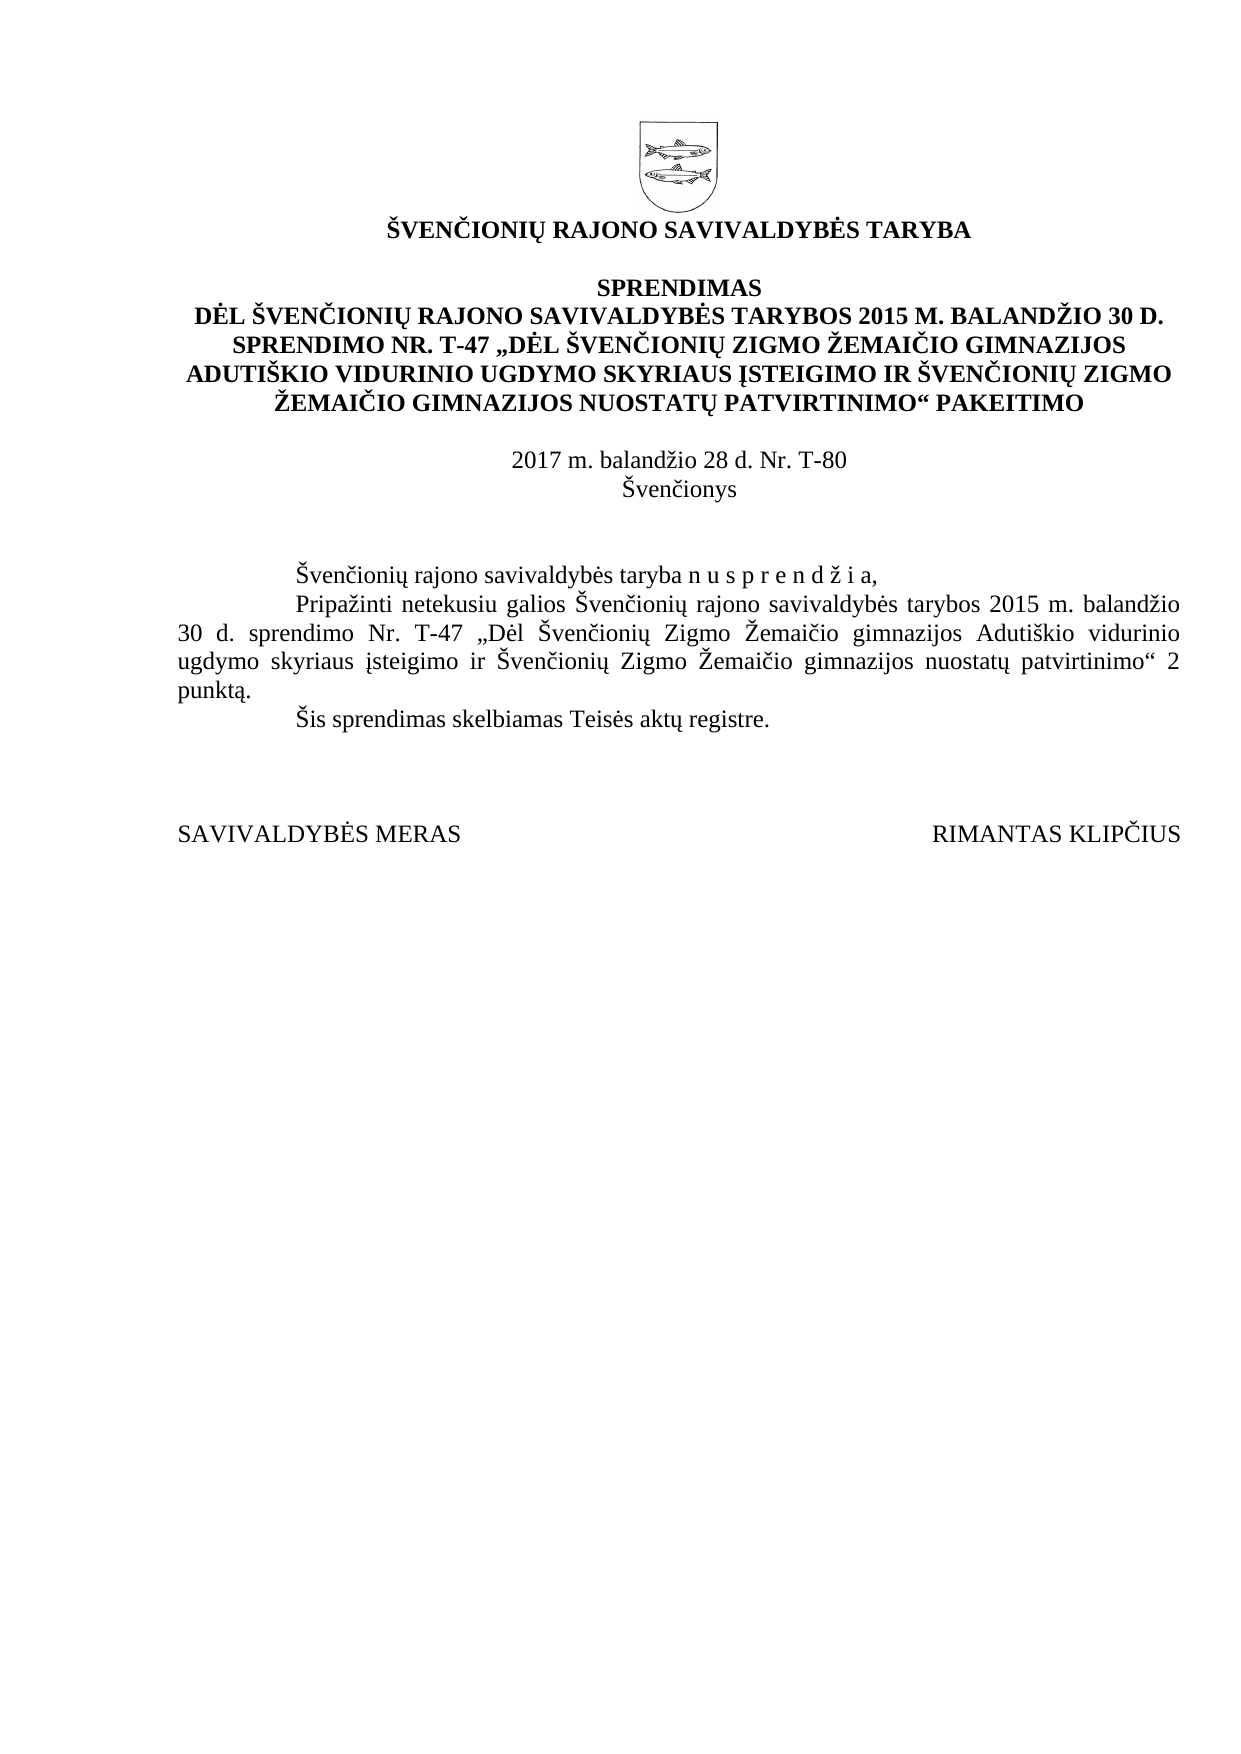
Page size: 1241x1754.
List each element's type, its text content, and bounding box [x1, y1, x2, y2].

text 2017 m. balandžio 28 d. Nr. T-80 [177, 445, 1181, 474]
text SPRENDIMAS [177, 273, 1181, 301]
text Savivaldybės meras Rimantas Klipčius [177, 819, 1181, 848]
text Švenčionys [177, 474, 1181, 503]
text Šis sprendimas skelbiamas Teisės aktų registre. [177, 704, 1181, 733]
text Švenčionių rajono savivaldybės taryba n u s p r e n d ž i a, [177, 560, 1181, 589]
text Pripažinti netekusiu galios Švenčionių rajono savivaldybės tarybos 2015 m. balandžio 30 d. sprendimo Nr. T-47 „Dėl Švenčionių Zigmo Žemaičio gimnazijos Adutiškio vidurinio ugdymo skyriaus įsteigimo ir Švenčionių Zigmo Žemaičio gimnazijos nuostatų patvirtinimo“ 2 punktą. [177, 589, 1181, 704]
text ŠVENČIONIŲ RAJONO SAVIVALDYBĖS TARYBA [177, 215, 1181, 244]
text DĖL ŠVENČIONIŲ RAJONO SAVIVALDYBĖS TARYBOS 2015 M. BALANDŽIO 30 D. SPRENDIMO NR. T-47 „DĖL ŠVENČIONIŲ ZIGMO ŽEMAIČIO GIMNAZIJOS ADUTIŠKIO VIDURINIO UGDYMO SKYRIAUS ĮSTEIGIMO IR ŠVENČIONIŲ ZIGMO ŽEMAIČIO GIMNAZIJOS NUOSTATŲ PATVIRTINIMO“ PAKEITIMO [177, 301, 1181, 416]
